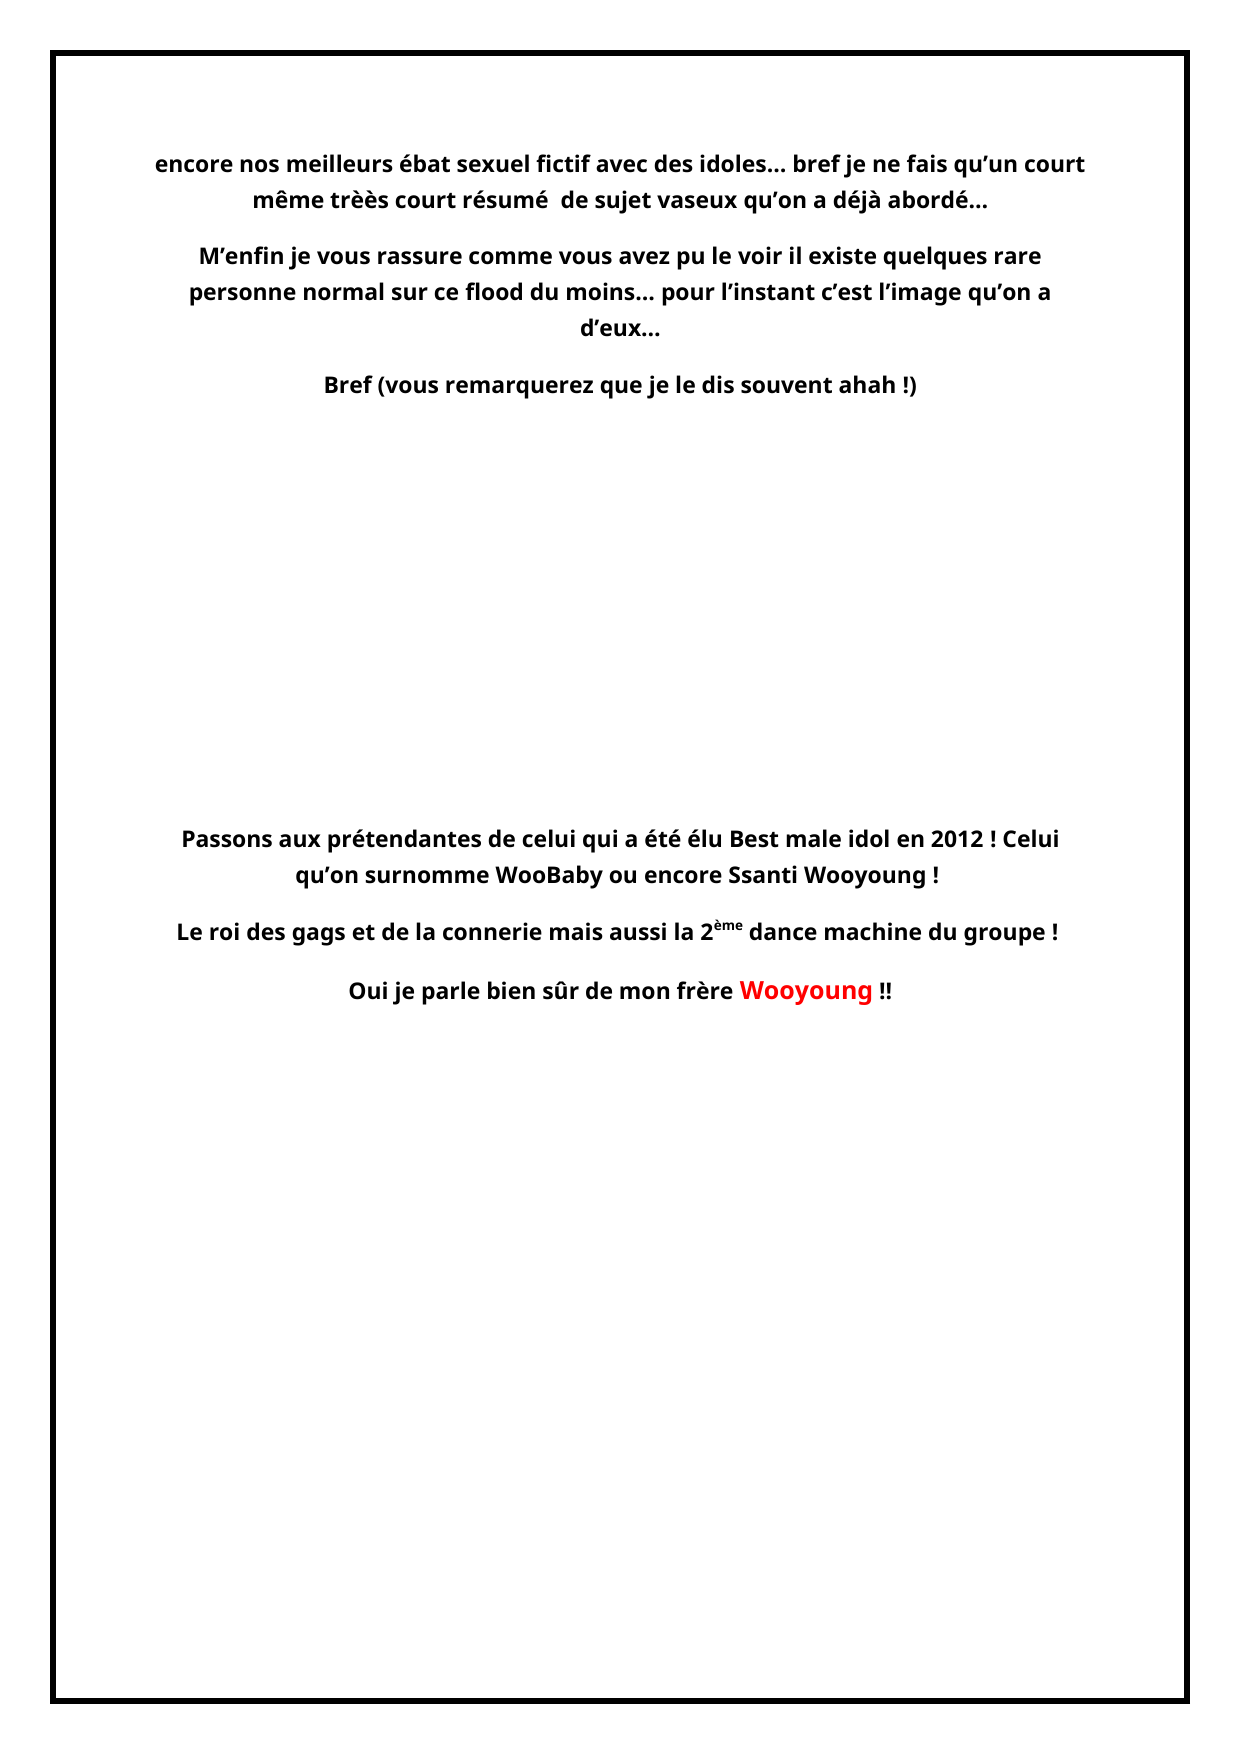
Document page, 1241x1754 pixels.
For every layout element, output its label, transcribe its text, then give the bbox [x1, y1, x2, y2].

text Passons aux prétendantes de celui qui a été élu Best male idol en 2012 ! Celui qu’on surnomme WooBaby ou encore Ssanti Wooyoung ! [148, 823, 1093, 890]
text M’enfin je vous rassure comme vous avez pu le voir il existe quelques rare personne normal sur ce flood du moins… pour l’instant c’est l’image qu’on a d’eux… [148, 240, 1093, 343]
text Bref (vous remarquerez que je le dis souvent ahah !) [148, 369, 1093, 400]
text encore nos meilleurs ébat sexuel fictif avec des idoles… bref je ne fais qu’un court même trèès court résumé de sujet vaseux qu’on a déjà abordé… [148, 148, 1093, 215]
text Oui je parle bien sûr de mon frère Wooyoung !! [148, 973, 1093, 1007]
text Le roi des gags et de la connerie mais aussi la 2ème dance machine du groupe ! [148, 916, 1093, 947]
